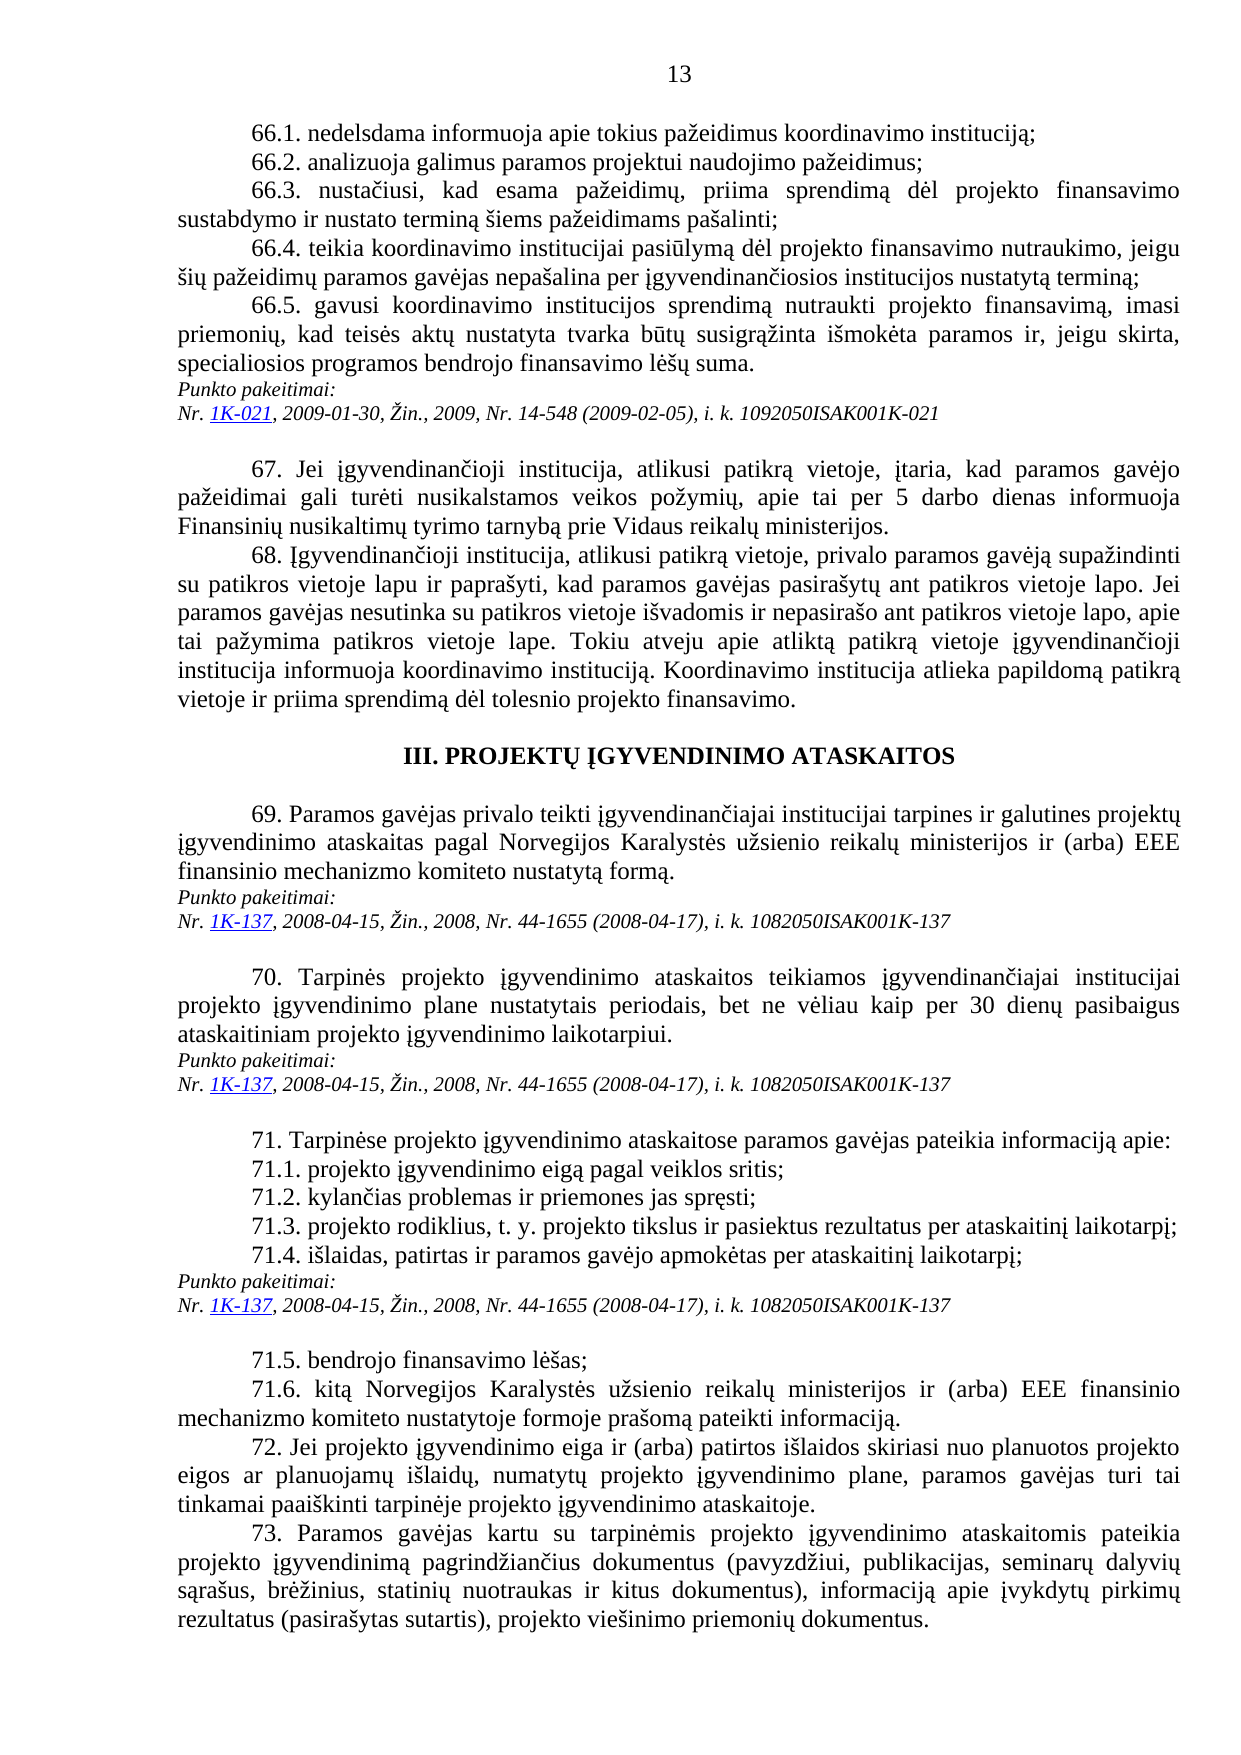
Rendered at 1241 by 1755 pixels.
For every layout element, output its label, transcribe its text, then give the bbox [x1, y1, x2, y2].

text 71.4. išlaidas, patirtas ir paramos gavėjo apmokėtas per ataskaitinį laikotarpį; [177, 1240, 1181, 1269]
text 66.3. nustačiusi, kad esama pažeidimų, priima sprendimą dėl projekto finansavimo sustabdymo ir nustato terminą šiems pažeidimams pašalinti; [177, 176, 1181, 233]
text Punkto pakeitimai: [177, 377, 1181, 401]
text 72. Jei projekto įgyvendinimo eiga ir (arba) patirtos išlaidos skiriasi nuo planuotos projekto eigos ar planuojamų išlaidų, numatytų projekto įgyvendinimo plane, paramos gavėjas turi tai tinkamai paaiškinti tarpinėje projekto įgyvendinimo ataskaitoje. [177, 1432, 1181, 1518]
text 66.1. nedelsdama informuoja apie tokius pažeidimus koordinavimo instituciją; [177, 118, 1181, 147]
text 66.4. teikia koordinavimo institucijai pasiūlymą dėl projekto finansavimo nutraukimo, jeigu šių pažeidimų paramos gavėjas nepašalina per įgyvendinančiosios institucijos nustatytą terminą; [177, 233, 1181, 291]
text Nr. 1K-137, 2008-04-15, Žin., 2008, Nr. 44-1655 (2008-04-17), i. k. 1082050ISAK001K-137 [177, 1293, 1181, 1317]
text 71. Tarpinėse projekto įgyvendinimo ataskaitose paramos gavėjas pateikia informaciją apie: [177, 1125, 1181, 1154]
text Nr. 1K-137, 2008-04-15, Žin., 2008, Nr. 44-1655 (2008-04-17), i. k. 1082050ISAK001K-137 [177, 1072, 1181, 1096]
text 73. Paramos gavėjas kartu su tarpinėmis projekto įgyvendinimo ataskaitomis pateikia projekto įgyvendinimą pagrindžiančius dokumentus (pavyzdžiui, publikacijas, seminarų dalyvių sąrašus, brėžinius, statinių nuotraukas ir kitus dokumentus), informaciją apie įvykdytų pirkimų rezultatus (pasirašytas sutartis), projekto viešinimo priemonių dokumentus. [177, 1518, 1181, 1633]
text Nr. 1K-021, 2009-01-30, Žin., 2009, Nr. 14-548 (2009-02-05), i. k. 1092050ISAK001K-021 [177, 401, 1181, 425]
text 66.2. analizuoja galimus paramos projektui naudojimo pažeidimus; [177, 147, 1181, 176]
text III. PROJEKTŲ ĮGYVENDINIMO ATASKAITOS [177, 741, 1181, 770]
text 68. Įgyvendinančioji institucija, atlikusi patikrą vietoje, privalo paramos gavėją supažindinti su patikros vietoje lapu ir paprašyti, kad paramos gavėjas pasirašytų ant patikros vietoje lapo. Jei paramos gavėjas nesutinka su patikros vietoje išvadomis ir nepasirašo ant patikros vietoje lapo, apie tai pažymima patikros vietoje lape. Tokiu atveju apie atliktą patikrą vietoje įgyvendinančioji institucija informuoja koordinavimo instituciją. Koordinavimo institucija atlieka papildomą patikrą vietoje ir priima sprendimą dėl tolesnio projekto finansavimo. [177, 540, 1181, 712]
text 70. Tarpinės projekto įgyvendinimo ataskaitos teikiamos įgyvendinančiajai institucijai projekto įgyvendinimo plane nustatytais periodais, bet ne vėliau kaip per 30 dienų pasibaigus ataskaitiniam projekto įgyvendinimo laikotarpiui. [177, 962, 1181, 1048]
text 71.3. projekto rodiklius, t. y. projekto tikslus ir pasiektus rezultatus per ataskaitinį laikotarpį; [177, 1211, 1181, 1240]
text Nr. 1K-137, 2008-04-15, Žin., 2008, Nr. 44-1655 (2008-04-17), i. k. 1082050ISAK001K-137 [177, 909, 1181, 933]
text 71.1. projekto įgyvendinimo eigą pagal veiklos sritis; [177, 1154, 1181, 1182]
text 66.5. gavusi koordinavimo institucijos sprendimą nutraukti projekto finansavimą, imasi priemonių, kad teisės aktų nustatyta tvarka būtų susigrąžinta išmokėta paramos ir, jeigu skirta, specialiosios programos bendrojo finansavimo lėšų suma. [177, 291, 1181, 377]
text Punkto pakeitimai: [177, 1269, 1181, 1293]
text Punkto pakeitimai: [177, 885, 1181, 909]
text 69. Paramos gavėjas privalo teikti įgyvendinančiajai institucijai tarpines ir galutines projektų įgyvendinimo ataskaitas pagal Norvegijos Karalystės užsienio reikalų ministerijos ir (arba) EEE finansinio mechanizmo komiteto nustatytą formą. [177, 799, 1181, 885]
text Punkto pakeitimai: [177, 1048, 1181, 1072]
text 71.5. bendrojo finansavimo lėšas; [177, 1346, 1181, 1374]
text 71.2. kylančias problemas ir priemones jas spręsti; [177, 1182, 1181, 1211]
text 67. Jei įgyvendinančioji institucija, atlikusi patikrą vietoje, įtaria, kad paramos gavėjo pažeidimai gali turėti nusikalstamos veikos požymių, apie tai per 5 darbo dienas informuoja Finansinių nusikaltimų tyrimo tarnybą prie Vidaus reikalų ministerijos. [177, 454, 1181, 540]
text 71.6. kitą Norvegijos Karalystės užsienio reikalų ministerijos ir (arba) EEE finansinio mechanizmo komiteto nustatytoje formoje prašomą pateikti informaciją. [177, 1374, 1181, 1432]
